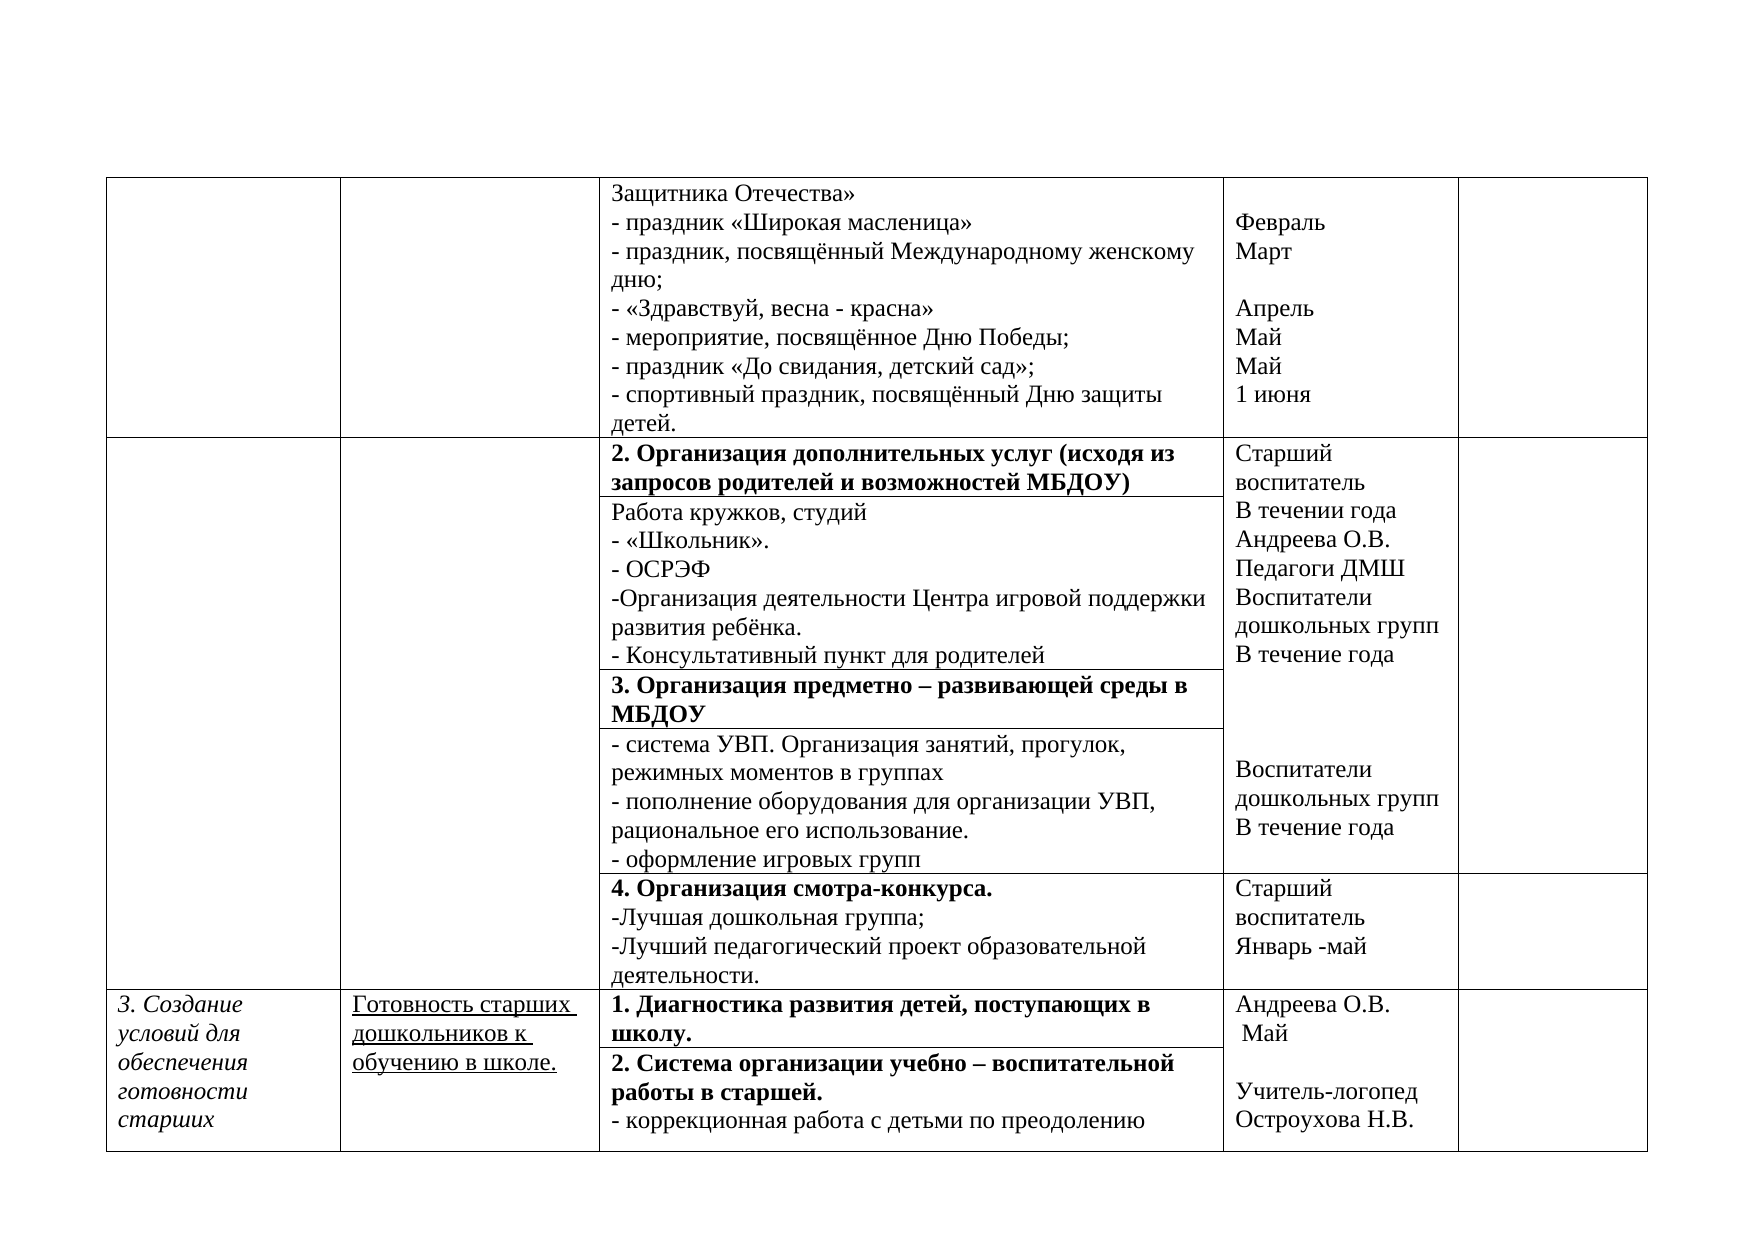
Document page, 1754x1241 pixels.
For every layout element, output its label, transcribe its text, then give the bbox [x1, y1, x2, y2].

table_cell Андреева О.В. Май Учитель-логопед Остроухова Н.В. [1224, 990, 1458, 1151]
table_cell [1459, 874, 1647, 988]
table_cell [107, 178, 340, 437]
table_cell [341, 178, 599, 437]
table_cell Февраль Март Апрель Май Май 1 июня [1224, 178, 1458, 437]
table_cell 3. Организация предметно – развивающей среды в МБДОУ [600, 670, 1223, 728]
table_cell 3. Создание условий для обеспечения готовности старших [107, 990, 340, 1151]
table_cell Старший воспитатель В течении года Андреева О.В. Педагоги ДМШ Воспитатели дошкольных групп В течение года Воспитатели дошкольных групп В течение года [1224, 438, 1458, 872]
table_cell [1459, 438, 1647, 872]
table_cell 4. Организация смотра-конкурса. -Лучшая дошкольная группа; -Лучший педагогический проект образовательной деятельности. [600, 874, 1223, 988]
table_cell Старший воспитатель Январь -май [1224, 874, 1458, 988]
table_cell [341, 438, 599, 988]
table_cell Работа кружков, студий - «Школьник». - ОСРЭФ -Организация деятельности Центра игровой поддержки развития ребёнка. - Консультативный пункт для родителей [600, 497, 1223, 669]
table_cell [1459, 178, 1647, 437]
table_cell Готовность старших дошкольников к обучению в школе. [341, 990, 599, 1151]
table_cell 2. Организация дополнительных услуг (исходя из запросов родителей и возможностей МБДОУ) [600, 438, 1223, 496]
table_cell [1459, 990, 1647, 1151]
table_cell - система УВП. Организация занятий, прогулок, режимных моментов в группах - пополнение оборудования для организации УВП, рациональное его использование. - оформление игровых групп [600, 729, 1223, 872]
table_cell [107, 438, 340, 988]
table_cell 2. Система организации учебно – воспитательной работы в старшей. - коррекционная работа с детьми по преодолению [600, 1048, 1223, 1151]
table_cell 1. Диагностика развития детей, поступающих в школу. [600, 990, 1223, 1047]
table_cell Защитника Отечества» - праздник «Широкая масленица» - праздник, посвящённый Международному женскому дню; - «Здравствуй, весна - красна» - мероприятие, посвящённое Дню Победы; - праздник «До свидания, детский сад»; - спортивный праздник, посвящённый Дню защиты детей. [600, 178, 1223, 437]
